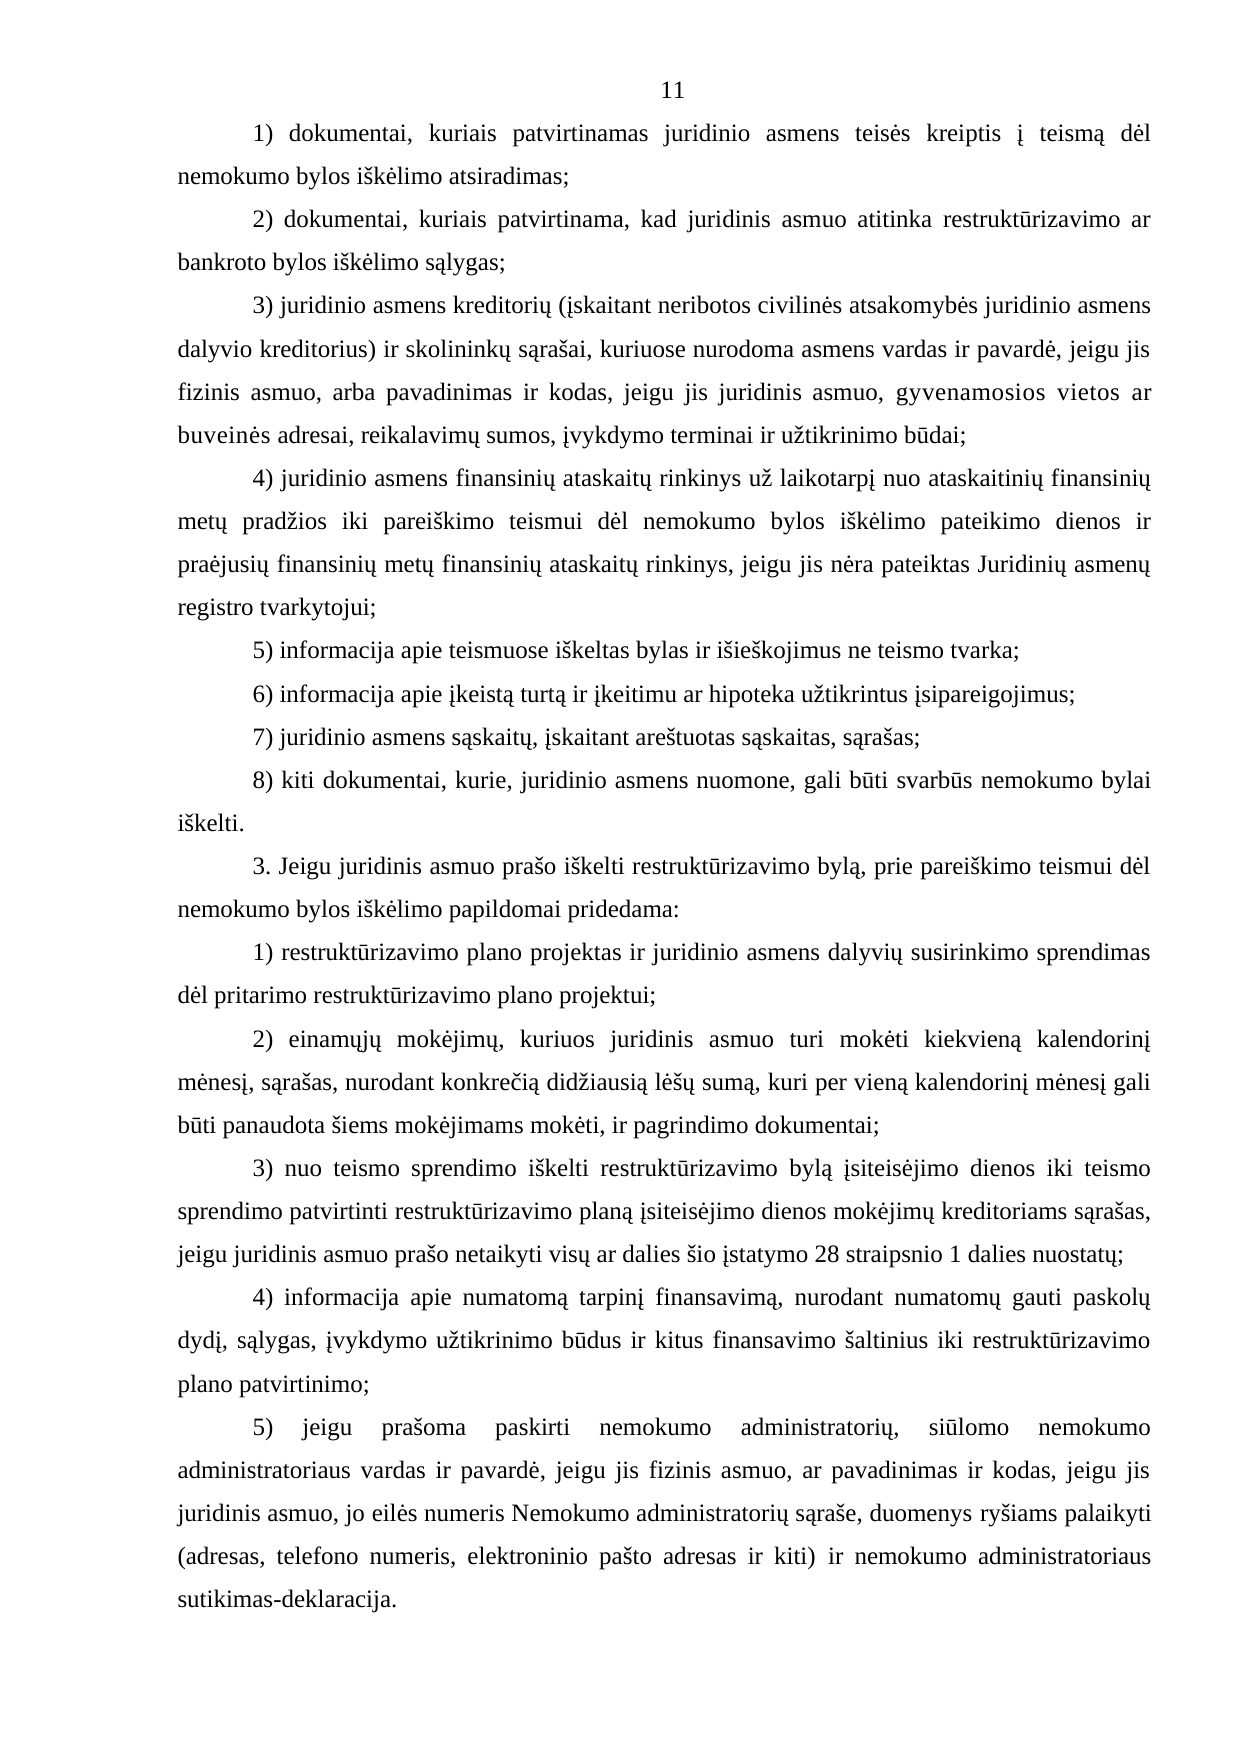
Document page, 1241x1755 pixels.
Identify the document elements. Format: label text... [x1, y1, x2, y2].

text 6) informacija apie įkeistą turtą ir įkeitimu ar hipoteka užtikrintus įsipareigojimus; [177, 679, 1152, 707]
text 4) juridinio asmens finansinių ataskaitų rinkinys už laikotarpį nuo ataskaitinių finansinių metų pradžios iki pareiškimo teismui dėl nemokumo bylos iškėlimo pateikimo dienos ir praėjusių finansinių metų finansinių ataskaitų rinkinys, jeigu jis nėra pateiktas Juridinių asmenų registro tvarkytojui; [177, 463, 1152, 621]
text 7) juridinio asmens sąskaitų, įskaitant areštuotas sąskaitas, sąrašas; [177, 722, 1152, 751]
text 4) informacija apie numatomą tarpinį finansavimą, nurodant numatomų gauti paskolų dydį, sąlygas, įvykdymo užtikrinimo būdus ir kitus finansavimo šaltinius iki restruktūrizavimo plano patvirtinimo; [177, 1282, 1152, 1397]
text 1) dokumentai, kuriais patvirtinamas juridinio asmens teisės kreiptis į teismą dėl nemokumo bylos iškėlimo atsiradimas; [177, 118, 1152, 190]
text 8) kiti dokumentai, kurie, juridinio asmens nuomone, gali būti svarbūs nemokumo bylai iškelti. [177, 765, 1152, 837]
text 3) juridinio asmens kreditorių (įskaitant neribotos civilinės atsakomybės juridinio asmens dalyvio kreditorius) ir skolininkų sąrašai, kuriuose nurodoma asmens vardas ir pavardė, jeigu jis fizinis asmuo, arba pavadinimas ir kodas, jeigu jis juridinis asmuo, gyvenamosios vietos ar buveinės adresai, reikalavimų sumos, įvykdymo terminai ir užtikrinimo būdai; [177, 291, 1152, 449]
text 3. Jeigu juridinis asmuo prašo iškelti restruktūrizavimo bylą, prie pareiškimo teismui dėl nemokumo bylos iškėlimo papildomai pridedama: [177, 851, 1152, 923]
text 1) restruktūrizavimo plano projektas ir juridinio asmens dalyvių susirinkimo sprendimas dėl pritarimo restruktūrizavimo plano projektui; [177, 937, 1152, 1009]
text 3) nuo teismo sprendimo iškelti restruktūrizavimo bylą įsiteisėjimo dienos iki teismo sprendimo patvirtinti restruktūrizavimo planą įsiteisėjimo dienos mokėjimų kreditoriams sąrašas, jeigu juridinis asmuo prašo netaikyti visų ar dalies šio įstatymo 28 straipsnio 1 dalies nuostatų; [177, 1153, 1152, 1268]
text 2) dokumentai, kuriais patvirtinama, kad juridinis asmuo atitinka restruktūrizavimo ar bankroto bylos iškėlimo sąlygas; [177, 204, 1152, 276]
text 5) informacija apie teismuose iškeltas bylas ir išieškojimus ne teismo tvarka; [177, 636, 1152, 664]
text 2) einamųjų mokėjimų, kuriuos juridinis asmuo turi mokėti kiekvieną kalendorinį mėnesį, sąrašas, nurodant konkrečią didžiausią lėšų sumą, kuri per vieną kalendorinį mėnesį gali būti panaudota šiems mokėjimams mokėti, ir pagrindimo dokumentai; [177, 1024, 1152, 1139]
text 5) jeigu prašoma paskirti nemokumo administratorių, siūlomo nemokumo administratoriaus vardas ir pavardė, jeigu jis fizinis asmuo, ar pavadinimas ir kodas, jeigu jis juridinis asmuo, jo eilės numeris Nemokumo administratorių sąraše, duomenys ryšiams palaikyti (adresas, telefono numeris, elektroninio pašto adresas ir kiti) ir nemokumo administratoriaus sutikimas-deklaracija. [177, 1412, 1152, 1613]
